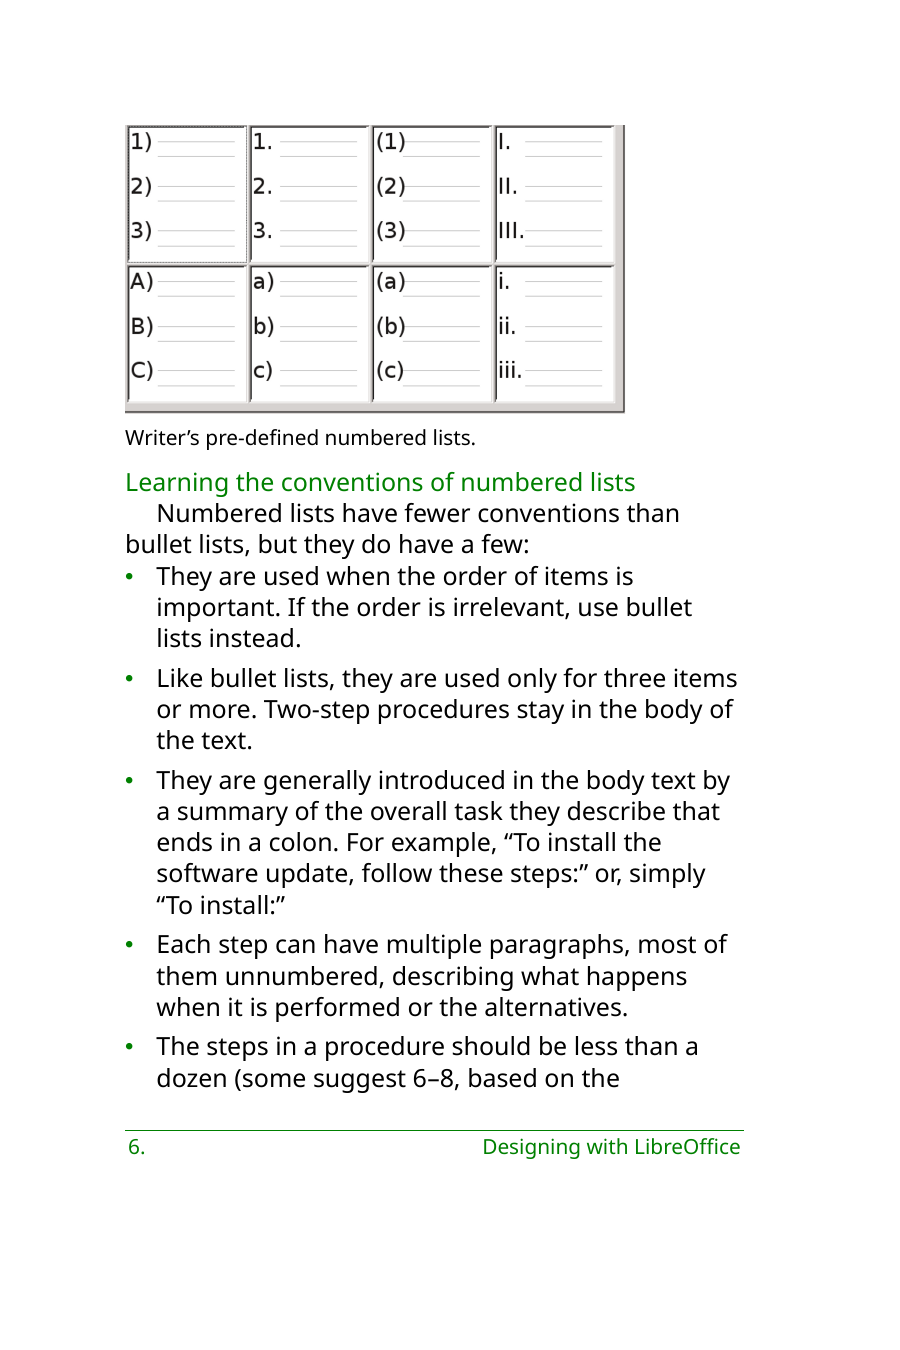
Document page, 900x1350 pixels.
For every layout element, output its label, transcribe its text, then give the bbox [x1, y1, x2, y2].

picture [125, 125, 625, 414]
list Like bullet lists, they are used only for three items or more. Two-step procedures stay in the body of the text. [125, 662, 744, 756]
list The steps in a procedure should be less than a dozen (some suggest 6–8, based on the [125, 1031, 744, 1093]
text Numbered lists have fewer conventions than bullet lists, but they do have a few: [125, 497, 744, 560]
list Each step can have multiple paragraphs, most of them unnumbered, describing what happens when it is performed or the alternatives. [125, 929, 744, 1022]
table_header [625, 125, 744, 413]
list They are generally introduced in the body text by a summary of the overall task they describe that ends in a colon. For example, “To install the software update, follow these steps:” or, simply “To install:” [125, 764, 744, 920]
subtitle Learning the conventions of numbered lists [125, 466, 744, 497]
table_cell Writer’s pre-defined numbered lists. [125, 416, 744, 451]
list They are used when the order of items is important. If the order is irrelevant, use bullet lists instead. [125, 560, 744, 654]
